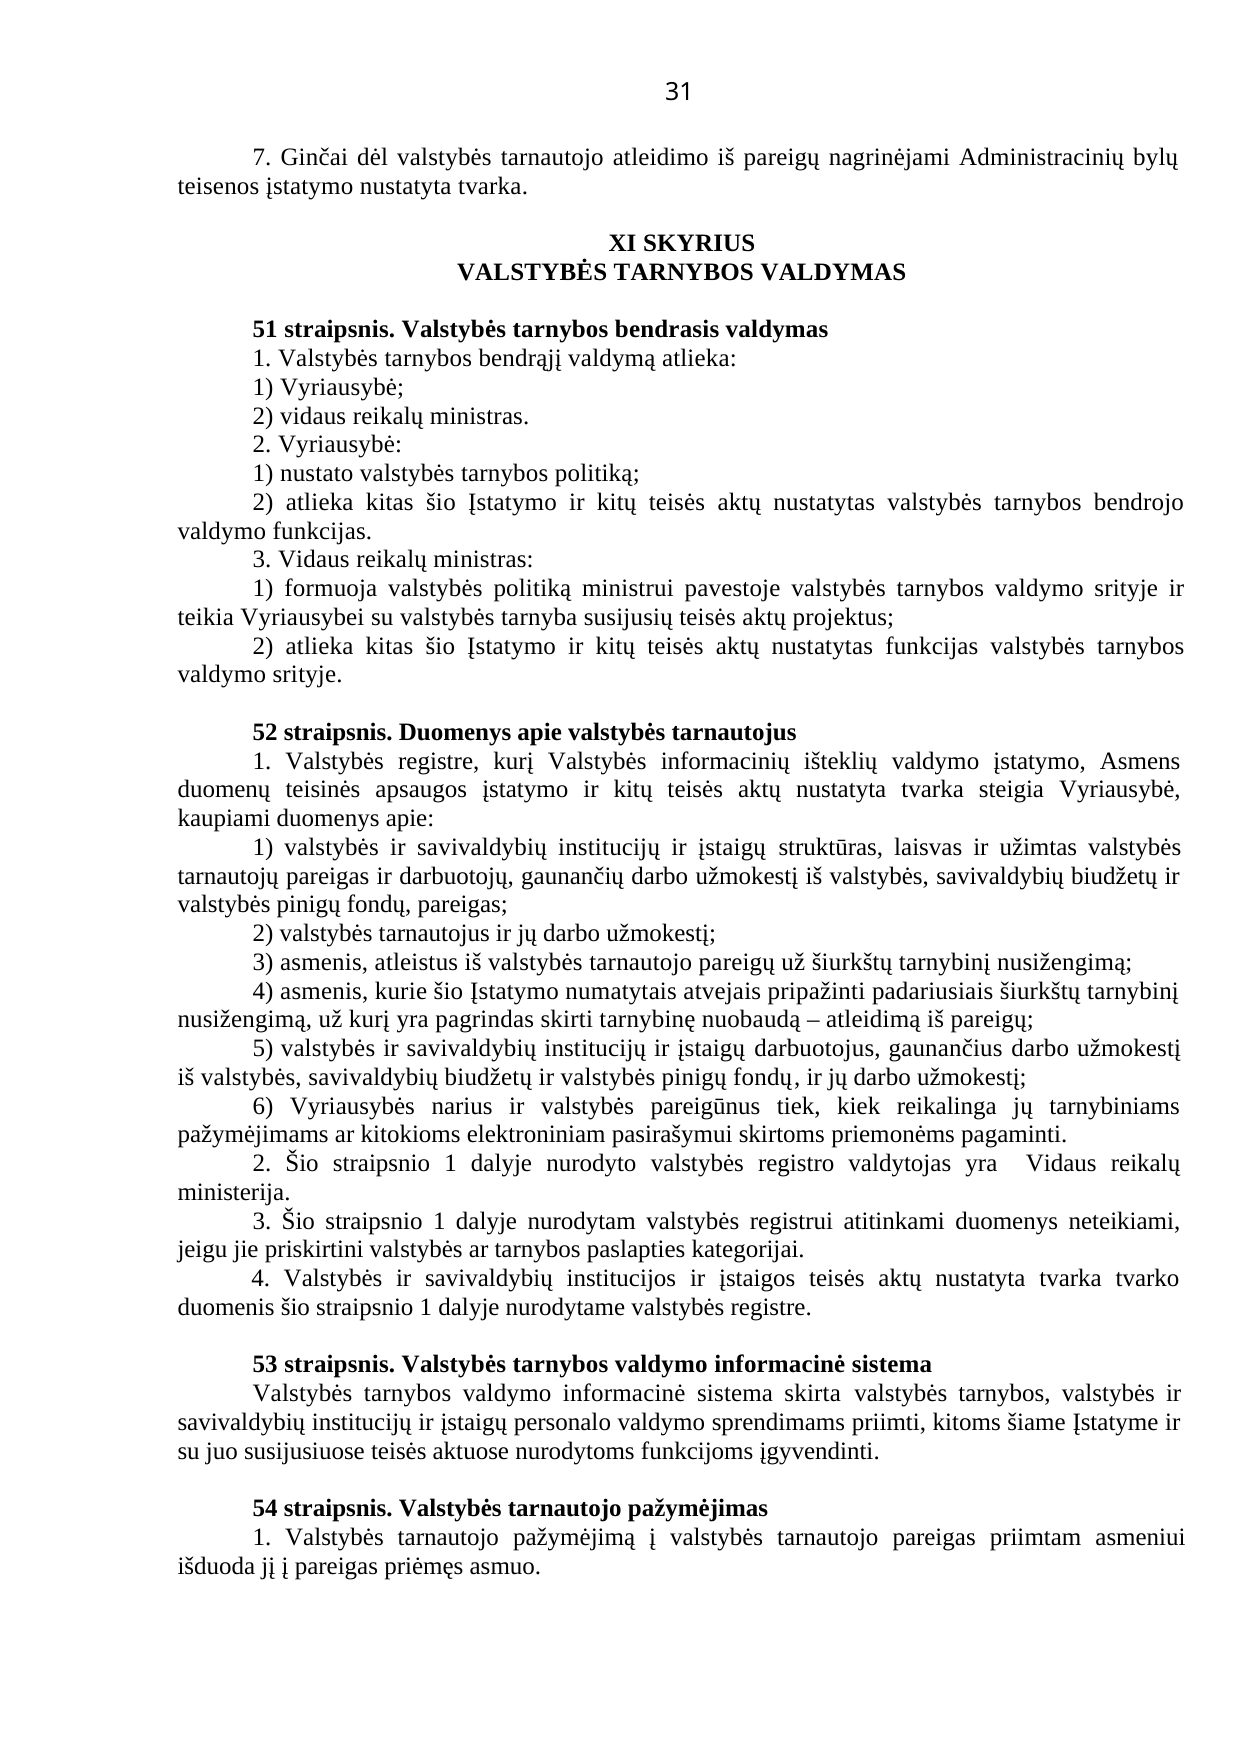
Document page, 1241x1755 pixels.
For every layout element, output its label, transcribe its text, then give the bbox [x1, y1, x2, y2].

text 1) Vyriausybė; [177, 372, 1186, 401]
text 1. Valstybės tarnautojo pažymėjimą į valstybės tarnautojo pareigas priimtam asmeniui išduoda jį į pareigas priėmęs asmuo. [177, 1522, 1186, 1579]
text 4. Valstybės ir savivaldybių institucijos ir įstaigos teisės aktų nustatyta tvarka tvarko duomenis šio straipsnio 1 dalyje nurodytame valstybės registre. [177, 1263, 1181, 1321]
text 53 straipsnis. Valstybės tarnybos valdymo informacinė sistema [177, 1349, 1181, 1378]
text 1) formuoja valstybės politiką ministrui pavestoje valstybės tarnybos valdymo srityje ir teikia Vyriausybei su valstybės tarnyba susijusių teisės aktų projektus; [177, 573, 1186, 631]
text 2) vidaus reikalų ministras. [177, 401, 1186, 429]
text XI SKYRIUS [177, 228, 1186, 257]
text Valstybės tarnybos valdymo informacinė sistema skirta valstybės tarnybos, valstybės ir savivaldybių institucijų ir įstaigų personalo valdymo sprendimams priimti, kitoms šiame Įstatyme ir su juo susijusiuose teisės aktuose nurodytoms funkcijoms įgyvendinti. [177, 1378, 1181, 1464]
text 2) valstybės tarnautojus ir jų darbo užmokestį; [177, 918, 1181, 947]
text 5) valstybės ir savivaldybių institucijų ir įstaigų darbuotojus, gaunančius darbo užmokestį iš valstybės, savivaldybių biudžetų ir valstybės pinigų fondų, ir jų darbo užmokestį; [177, 1033, 1181, 1091]
text 2. Šio straipsnio 1 dalyje nurodyto valstybės registro valdytojas yra Vidaus reikalų ministerija. [177, 1148, 1181, 1206]
text 4) asmenis, kurie šio Įstatymo numatytais atvejais pripažinti padariusiais šiurkštų tarnybinį nusižengimą, už kurį yra pagrindas skirti tarnybinę nuobaudą – atleidimą iš pareigų; [177, 976, 1181, 1033]
text 6) Vyriausybės narius ir valstybės pareigūnus tiek, kiek reikalinga jų tarnybiniams pažymėjimams ar kitokioms elektroniniam pasirašymui skirtoms priemonėms pagaminti. [177, 1091, 1181, 1148]
text 3) asmenis, atleistus iš valstybės tarnautojo pareigų už šiurkštų tarnybinį nusižengimą; [177, 947, 1181, 976]
text 1) nustato valstybės tarnybos politiką; [177, 458, 1186, 487]
text 1. Valstybės tarnybos bendrąjį valdymą atlieka: [177, 343, 1186, 372]
text 1) valstybės ir savivaldybių institucijų ir įstaigų struktūras, laisvas ir užimtas valstybės tarnautojų pareigas ir darbuotojų, gaunančių darbo užmokestį iš valstybės, savivaldybių biudžetų ir valstybės pinigų fondų, pareigas; [177, 832, 1181, 918]
text 2) atlieka kitas šio Įstatymo ir kitų teisės aktų nustatytas funkcijas valstybės tarnybos valdymo srityje. [177, 631, 1186, 688]
text VALSTYBĖS TARNYBOS VALDYMAS [177, 257, 1186, 286]
text 3. Vidaus reikalų ministras: [177, 544, 1186, 573]
text 7. Ginčai dėl valstybės tarnautojo atleidimo iš pareigų nagrinėjami Administracinių bylų teisenos įstatymo nustatyta tvarka. [177, 142, 1181, 199]
text 2) atlieka kitas šio Įstatymo ir kitų teisės aktų nustatytas valstybės tarnybos bendrojo valdymo funkcijas. [177, 487, 1186, 544]
text 54 straipsnis. Valstybės tarnautojo pažymėjimas [177, 1493, 1181, 1522]
text 3. Šio straipsnio 1 dalyje nurodytam valstybės registrui atitinkami duomenys neteikiami, jeigu jie priskirtini valstybės ar tarnybos paslapties kategorijai. [177, 1206, 1181, 1263]
text 51 straipsnis. Valstybės tarnybos bendrasis valdymas [177, 314, 1186, 343]
text 1. Valstybės registre, kurį Valstybės informacinių išteklių valdymo įstatymo, Asmens duomenų teisinės apsaugos įstatymo ir kitų teisės aktų nustatyta tvarka steigia Vyriausybė, kaupiami duomenys apie: [177, 746, 1181, 832]
text 52 straipsnis. Duomenys apie valstybės tarnautojus [177, 717, 1181, 746]
text 2. Vyriausybė: [177, 429, 1186, 458]
